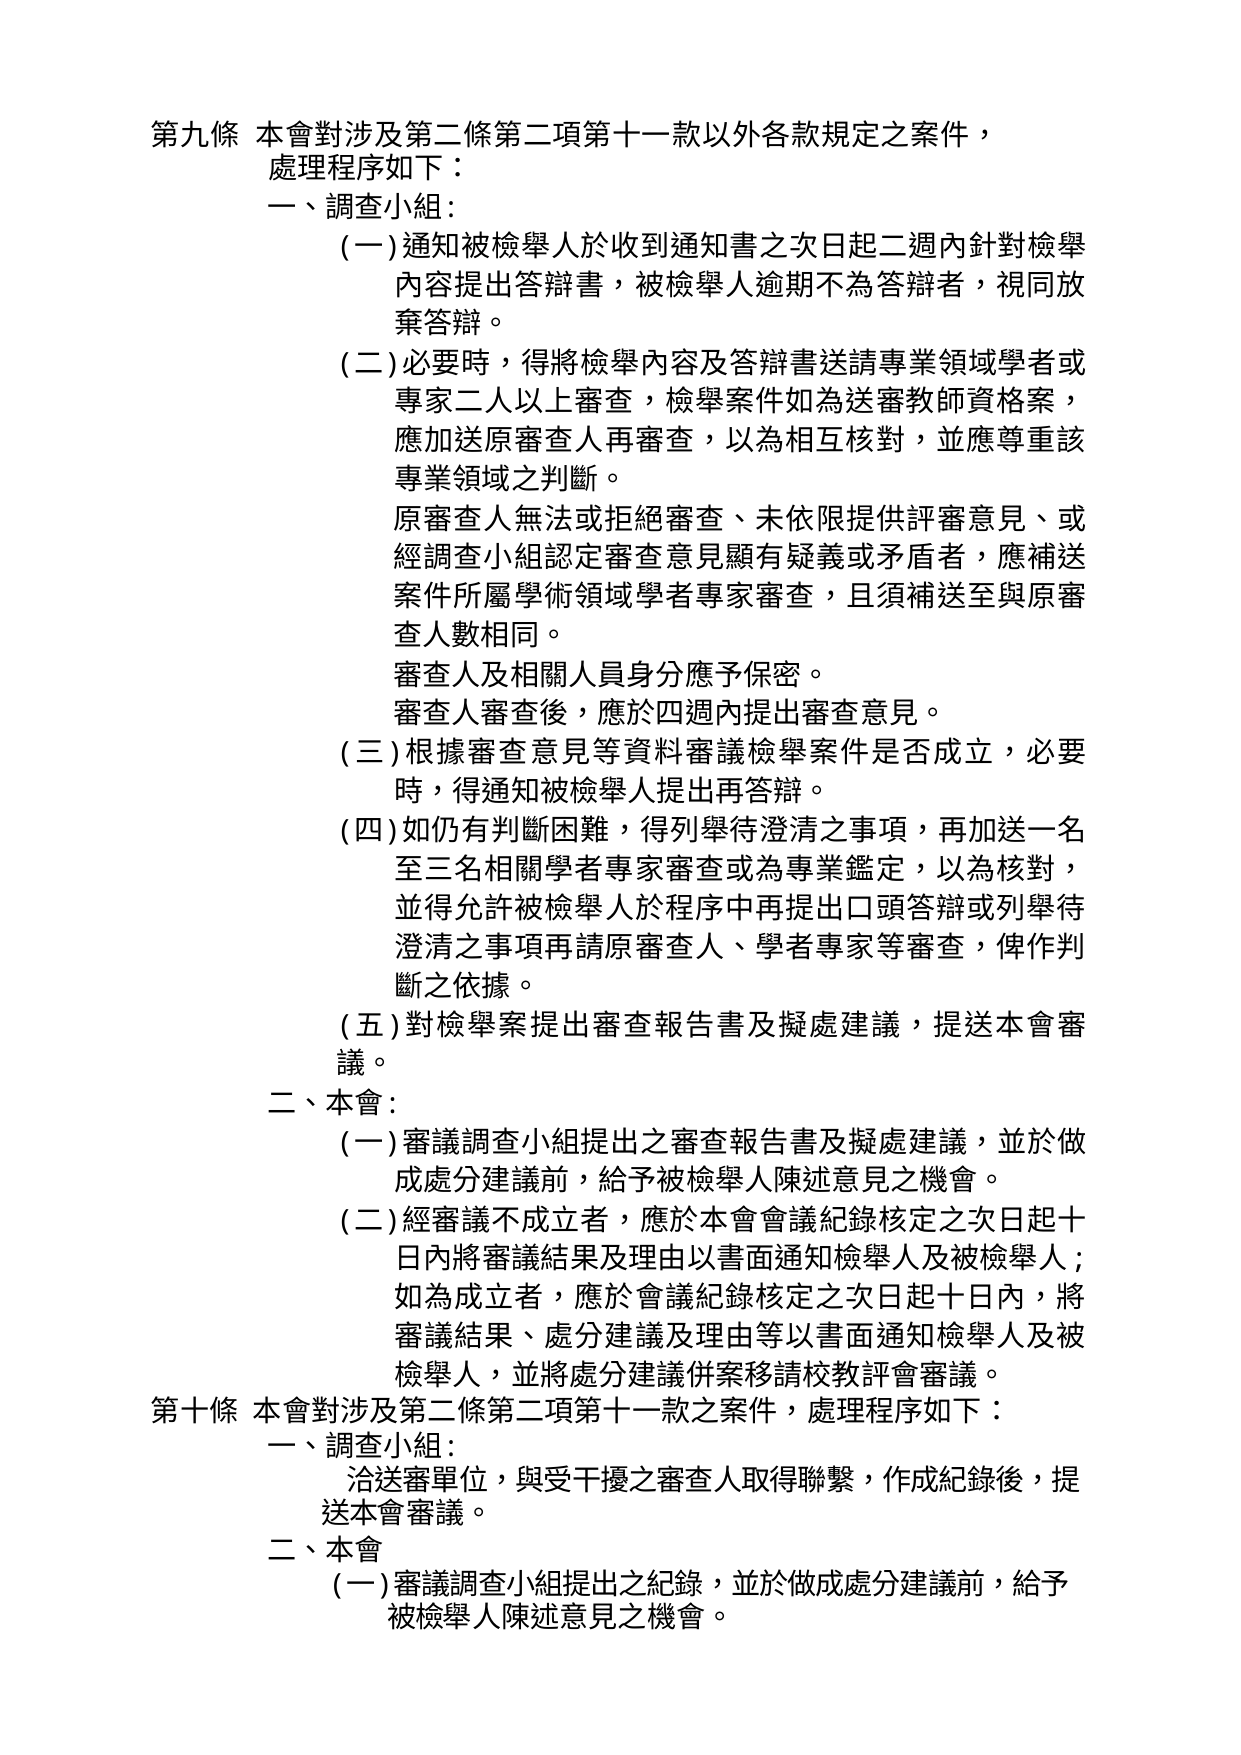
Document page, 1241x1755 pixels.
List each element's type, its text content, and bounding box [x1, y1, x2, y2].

text 一、調查小組: [267, 1428, 884, 1463]
text 審查人審查後，應於四週內提出審查意見。 [393, 693, 1087, 732]
text (一)通知被檢舉人於收到通知書之次日起二週內針對檢舉內容提出答辯書，被檢舉人逾期不為答辯者，視同放棄答辯。 [336, 226, 1087, 342]
text 一、調查小組: [267, 187, 1087, 226]
text (一)審議調查小組提出之紀錄，並於做成處分建議前，給予被檢舉人陳述意見之機會。 [328, 1567, 1071, 1635]
text 原審查人無法或拒絕審查、未依限提供評審意見、或經調查小組認定審查意見顯有疑義或矛盾者，應補送案件所屬學術領域學者專家審查，且須補送至與原審查人數相同。 [393, 498, 1087, 654]
text 審查人及相關人員身分應予保密。 [393, 654, 1087, 693]
text 二、本會 [267, 1532, 1127, 1567]
text (一)審議調查小組提出之審查報告書及擬處建議，並於做成處分建議前，給予被檢舉人陳述意見之機會。 [336, 1121, 1087, 1199]
text 洽送審單位，與受干擾之審查人取得聯繫，作成紀錄後，提送本會審議。 [244, 1463, 1082, 1532]
text 第十條 本會對涉及第二條第二項第十一款之案件，處理程序如下： [151, 1394, 1068, 1428]
text 第九條 本會對涉及第二條第二項第十一款以外各款規定之案件，處理程序如下： [151, 118, 1000, 187]
text (二)經審議不成立者，應於本會會議紀錄核定之次日起十日內將審議結果及理由以書面通知檢舉人及被檢舉人;如為成立者，應於會議紀錄核定之次日起十日內，將審議結果、處分建議及理由等以書面通知檢舉人及被檢舉人，並將處分建議併案移請校教評會審議。 [336, 1199, 1087, 1394]
text (三)根據審查意見等資料審議檢舉案件是否成立，必要時，得通知被檢舉人提出再答辯。 [336, 732, 1087, 809]
text 二、本會: [267, 1082, 1087, 1121]
text (五)對檢舉案提出審查報告書及擬處建議，提送本會審議。 [336, 1004, 1087, 1082]
text (四)如仍有判斷困難，得列舉待澄清之事項，再加送一名至三名相關學者專家審查或為專業鑑定，以為核對，並得允許被檢舉人於程序中再提出口頭答辯或列舉待澄清之事項再請原審查人、學者專家等審查，俾作判斷之依據。 [336, 809, 1087, 1004]
text (二)必要時，得將檢舉內容及答辯書送請專業領域學者或專家二人以上審查，檢舉案件如為送審教師資格案，應加送原審查人再審查，以為相互核對，並應尊重該專業領域之判斷。 [336, 342, 1087, 498]
